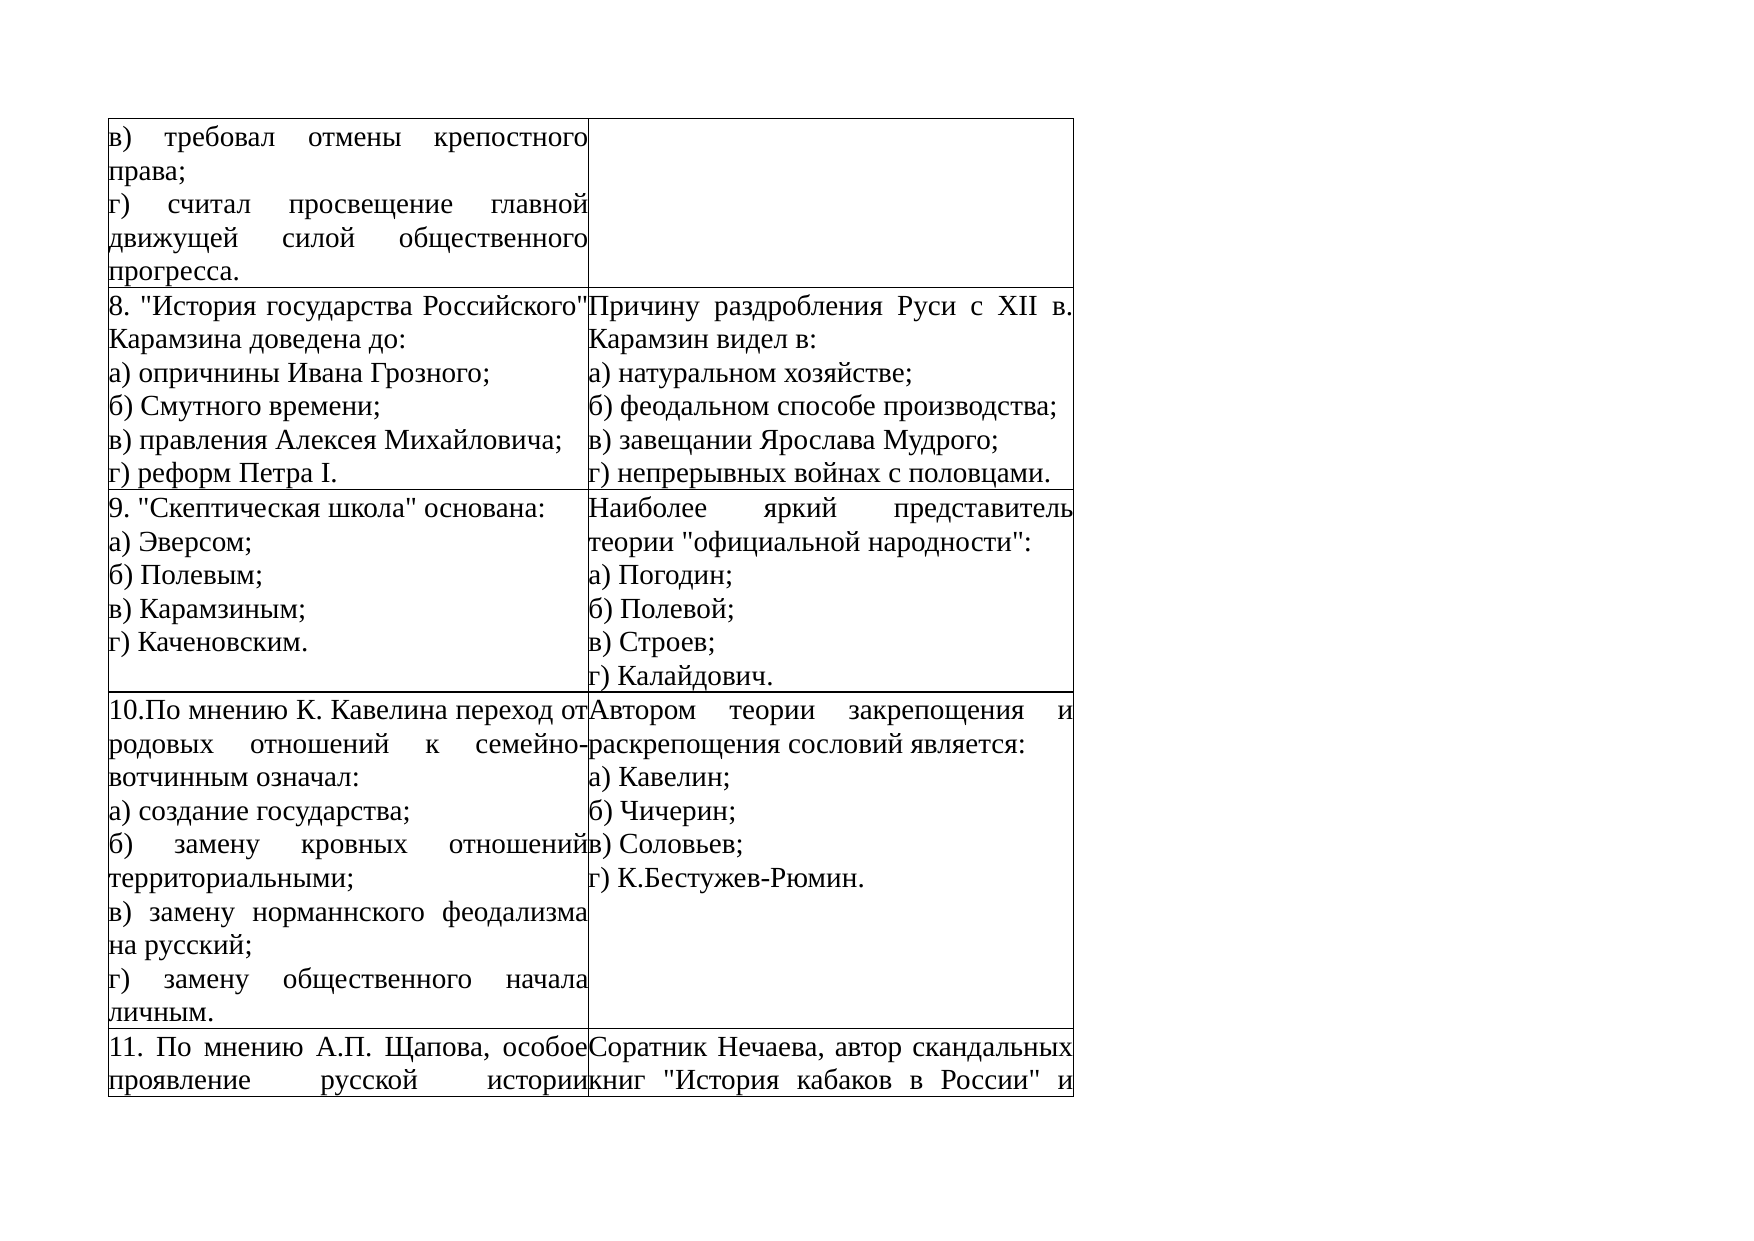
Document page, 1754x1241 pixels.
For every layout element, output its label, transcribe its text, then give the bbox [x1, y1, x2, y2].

table_cell Наиболее яркий представитель теории "официальной народности": а) Погодин; б) Полевой; в) Строев; г) Калайдович. [589, 490, 1073, 691]
table_cell [589, 119, 1073, 287]
table_cell Автором теории закрепощения и раскрепощения сословий является: а) Кавелин; б) Чичерин; в) Соловьев; г) К.Бестужев-Рюмин. [589, 693, 1073, 1028]
table_cell Соратник Нечаева, автор скандальных книг "История кабаков в России" и [589, 1029, 1073, 1096]
table_cell Причину раздробления Руси с XII в. Карамзин видел в: а) натуральном хозяйстве; б) феодальном способе производства; в) завещании Ярослава Мудрого; г) непрерывных войнах с половцами. [589, 288, 1073, 489]
table_cell 8. "История государства Российского" Карамзина доведена до: а) опричнины Ивана Грозного; б) Смутного времени; в) правления Алексея Михайловича; г) реформ Петра I. [109, 288, 588, 489]
table_cell 11. По мнению А.П. Щапова, особое проявление русской истории [109, 1029, 588, 1096]
table_cell 9. "Скептическая школа" основана: а) Эверсом; б) Полевым; в) Карамзиным; г) Каченовским. [109, 490, 588, 691]
table_cell в) требовал отмены крепостного права; г) считал просвещение главной движущей силой общественного прогресса. [109, 119, 588, 287]
table_cell 10.По мнению К. Кавелина переход от родовых отношений к семейно-вотчинным означал: а) создание государства; б) замену кровных отношений территориальными; в) замену норманнского феодализма на русский; г) замену общественного начала личным. [109, 693, 588, 1028]
